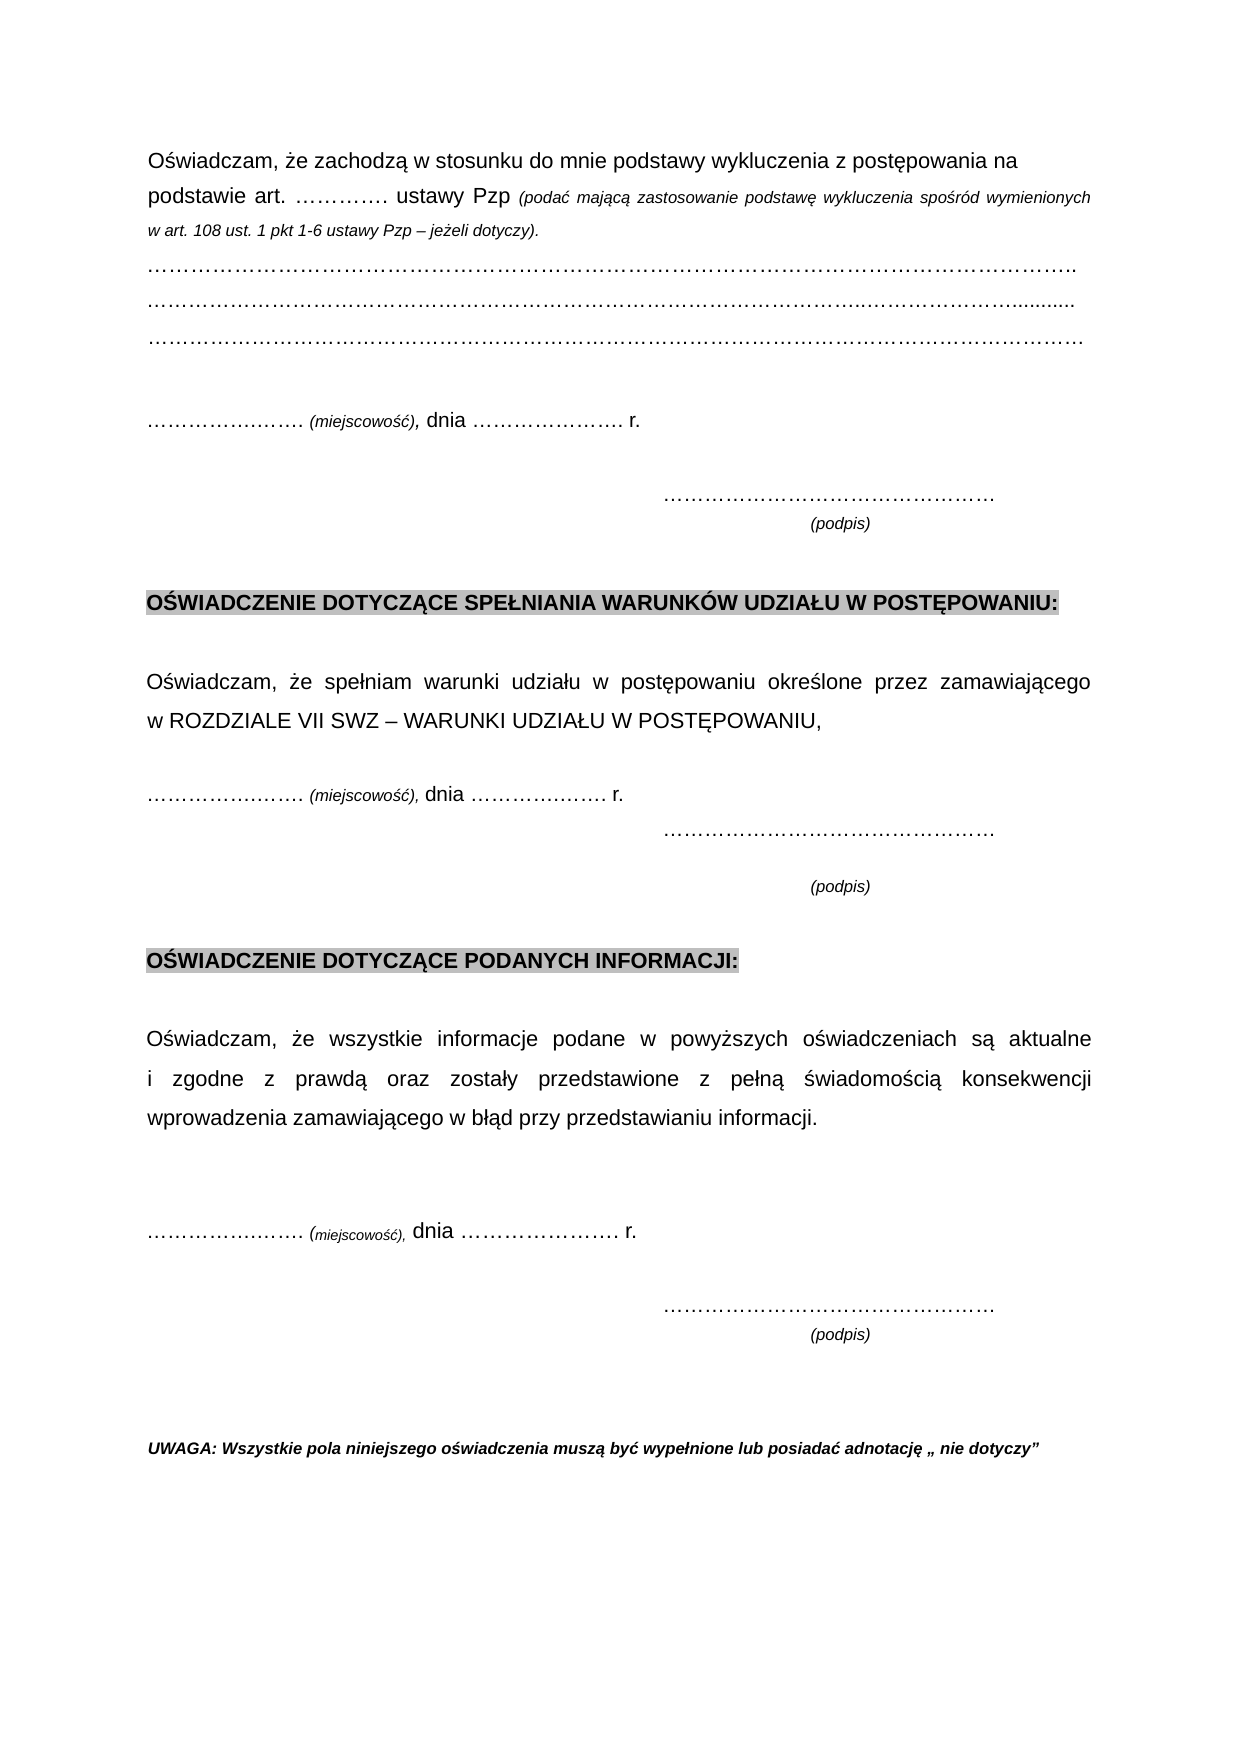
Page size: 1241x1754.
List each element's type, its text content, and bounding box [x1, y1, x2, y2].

text …………………………………………………………………………………………..…………………........... ……………………………………………………………………………………………………………………… [146, 287, 1093, 349]
text UWAGA: Wszystkie pola niniejszego oświadczenia muszą być wypełnione lub posiadać adnotację „ nie dotyczy” [148, 1439, 1093, 1458]
text ………………………………………… [146, 482, 1093, 506]
text …………….……. (miejscowość), dnia …………………. r. [146, 408, 1093, 432]
text OŚWIADCZENIE DOTYCZĄCE PODANYCH INFORMACJI: [146, 947, 1093, 973]
text (podpis) [590, 513, 1093, 533]
text ……………………………………………………………………………………………………………….. [146, 252, 1093, 277]
text (podpis) [590, 877, 1093, 896]
text ………………………………………… [146, 1293, 1093, 1317]
text podstawie art. …………. ustawy Pzp (podać mającą zastosowanie podstawę wykluczenia spośród wymienionych w art. 108 ust. 1 pkt 1-6 ustawy Pzp – jeżeli dotyczy). [148, 183, 1093, 239]
text Oświadczam, że zachodzą w stosunku do mnie podstawy wykluczenia z postępowania na [148, 148, 1093, 173]
text OŚWIADCZENIE DOTYCZĄCE SPEŁNIANIA WARUNKÓW UDZIAŁU W POSTĘPOWANIU: [146, 590, 1093, 615]
text (podpis) [590, 1324, 1093, 1344]
text Oświadczam, że wszystkie informacje podane w powyższych oświadczeniach są aktualne i zgodne z prawdą oraz zostały przedstawione z pełną świadomością konsekwencji wprowadzenia zamawiającego w błąd przy przedstawianiu informacji. [146, 1026, 1093, 1130]
text ………………………………………… [146, 817, 1093, 841]
text …………….……. (miejscowość), dnia ………….……. r. [146, 782, 1093, 806]
text …………….……. (miejscowość), dnia …………………. r. [146, 1218, 1093, 1243]
text Oświadczam, że spełniam warunki udziału w postępowaniu określone przez zamawiającego w ROZDZIALE VII SWZ – WARUNKI UDZIAŁU W POSTĘPOWANIU, [146, 669, 1093, 733]
